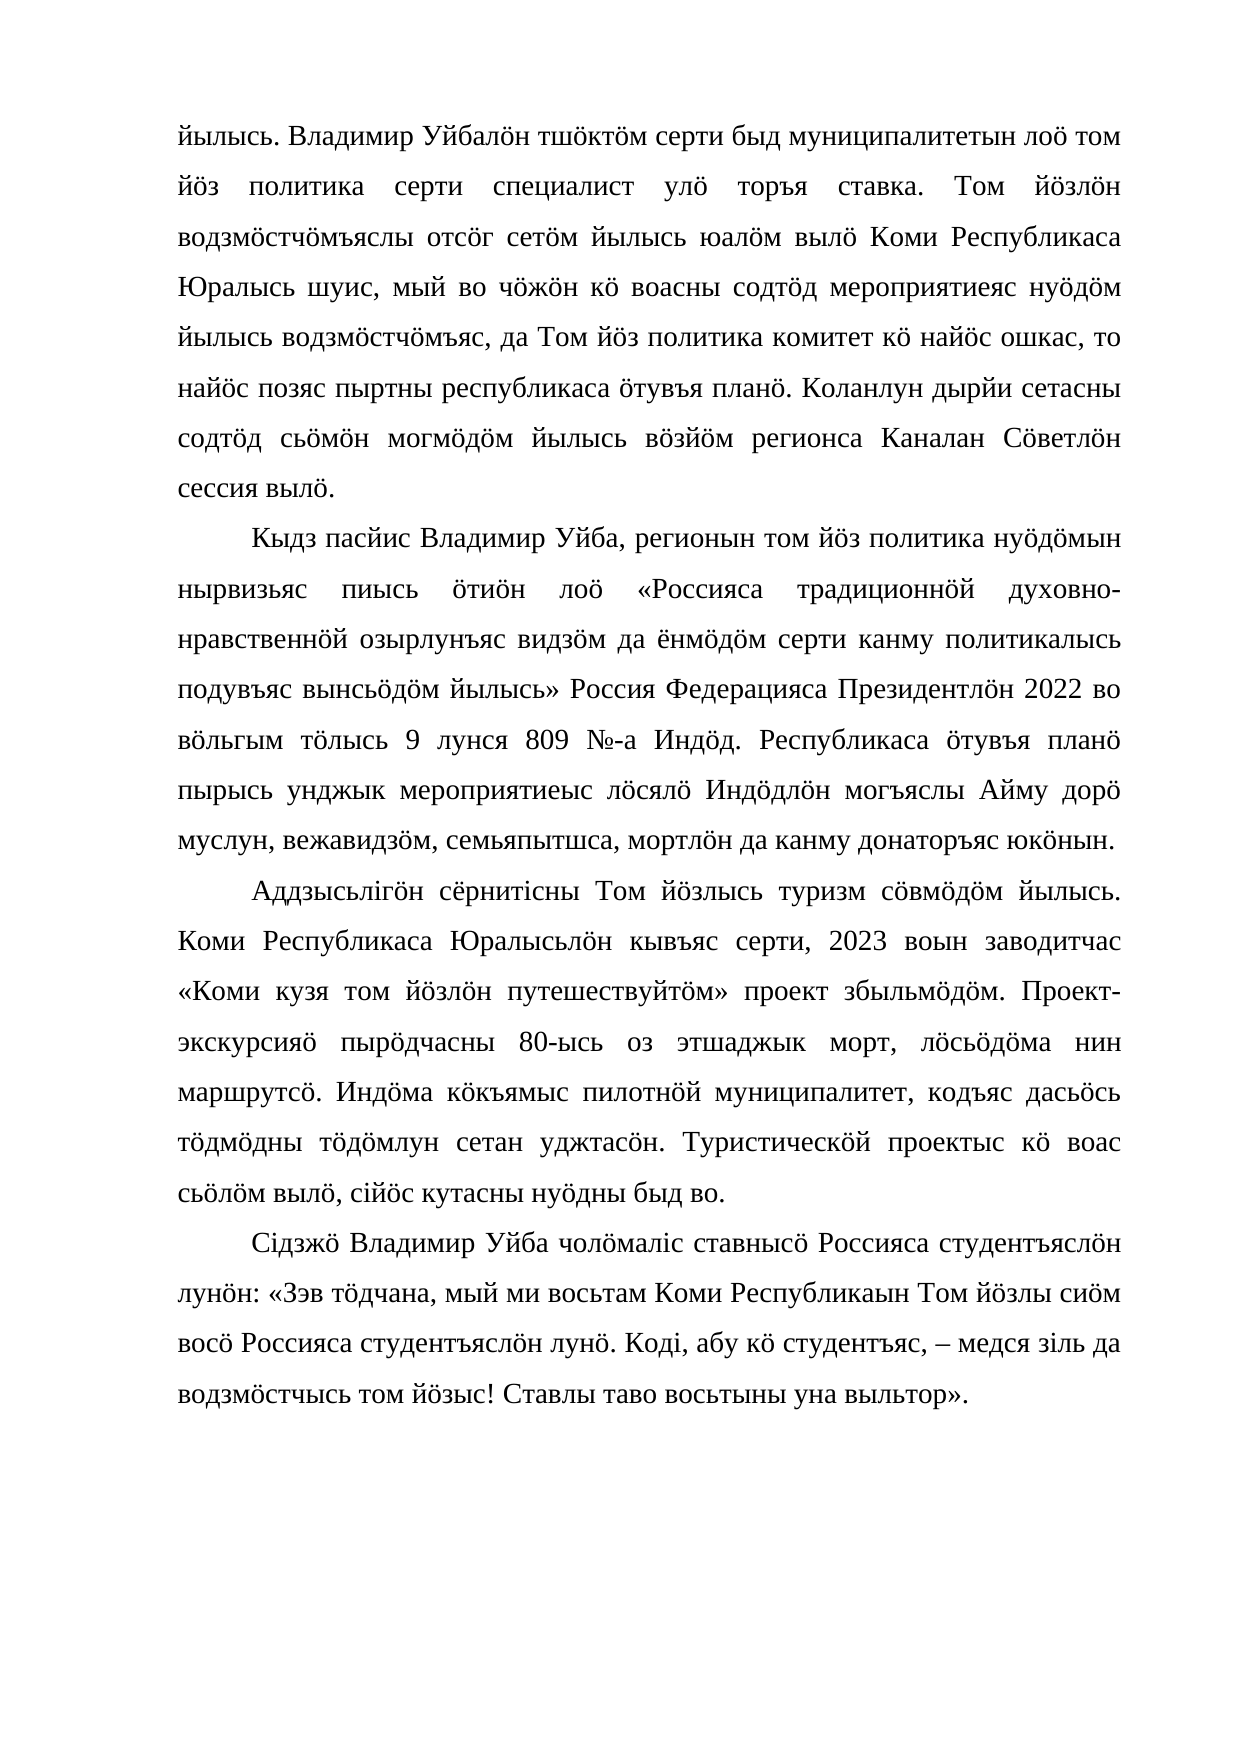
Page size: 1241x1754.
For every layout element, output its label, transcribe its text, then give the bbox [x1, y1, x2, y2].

text Сідзжӧ Владимир Уйба чолӧмаліс ставнысӧ Россияса студентъяслӧн лунӧн: «Зэв тӧдчана, мый ми восьтам Коми Республикаын Том йӧзлы сиӧм восӧ Россияса студентъяслӧн лунӧ. Коді, абу кӧ студентъяс, – медся зіль да водзмӧстчысь том йӧзыс! Ставлы таво восьтыны уна выльтор». [177, 1225, 1122, 1409]
text Аддзысьлігӧн сёрнитісны Том йӧзлысь туризм сӧвмӧдӧм йылысь. Коми Республикаса Юралысьлӧн кывъяс серти, 2023 воын заводитчас «Коми кузя том йӧзлӧн путешествуйтӧм» проект збыльмӧдӧм. Проект-экскурсияӧ пырӧдчасны 80-ысь оз этшаджык морт, лӧсьӧдӧма нин маршрутсӧ. Индӧма кӧкъямыс пилотнӧй муниципалитет, кодъяс дасьӧсь тӧдмӧдны тӧдӧмлун сетан уджтасӧн. Туристическӧй проектыс кӧ воас сьӧлӧм вылӧ, сійӧс кутасны нуӧдны быд во. [177, 873, 1122, 1208]
text Кыдз пасйис Владимир Уйба, регионын том йӧз политика нуӧдӧмын нырвизьяс пиысь ӧтиӧн лоӧ «Россияса традиционнӧй духовно-нравственнӧй озырлунъяс видзӧм да ёнмӧдӧм серти канму политикалысь подувъяс вынсьӧдӧм йылысь» Россия Федерацияса Президентлӧн 2022 во вӧльгым тӧлысь 9 лунся 809 №-а Индӧд. Республикаса ӧтувъя планӧ пырысь унджык мероприятиеыс лӧсялӧ Индӧдлӧн могъяслы Айму дорӧ муслун, вежавидзӧм, семьяпытшса, мортлӧн да канму донаторъяс юкӧнын. [177, 521, 1122, 856]
text йылысь. Владимир Уйбалӧн тшӧктӧм серти быд муниципалитетын лоӧ том йӧз политика серти специалист улӧ торъя ставка. Том йӧзлӧн водзмӧстчӧмъяслы отсӧг сетӧм йылысь юалӧм вылӧ Коми Республикаса Юралысь шуис, мый во чӧжӧн кӧ воасны содтӧд мероприятиеяс нуӧдӧм йылысь водзмӧстчӧмъяс, да Том йӧз политика комитет кӧ найӧс ошкас, то найӧс позяс пыртны республикаса ӧтувъя планӧ. Коланлун дырйи сетасны содтӧд сьӧмӧн могмӧдӧм йылысь вӧзйӧм регионса Каналан Сӧветлӧн сессия вылӧ. [177, 118, 1122, 504]
